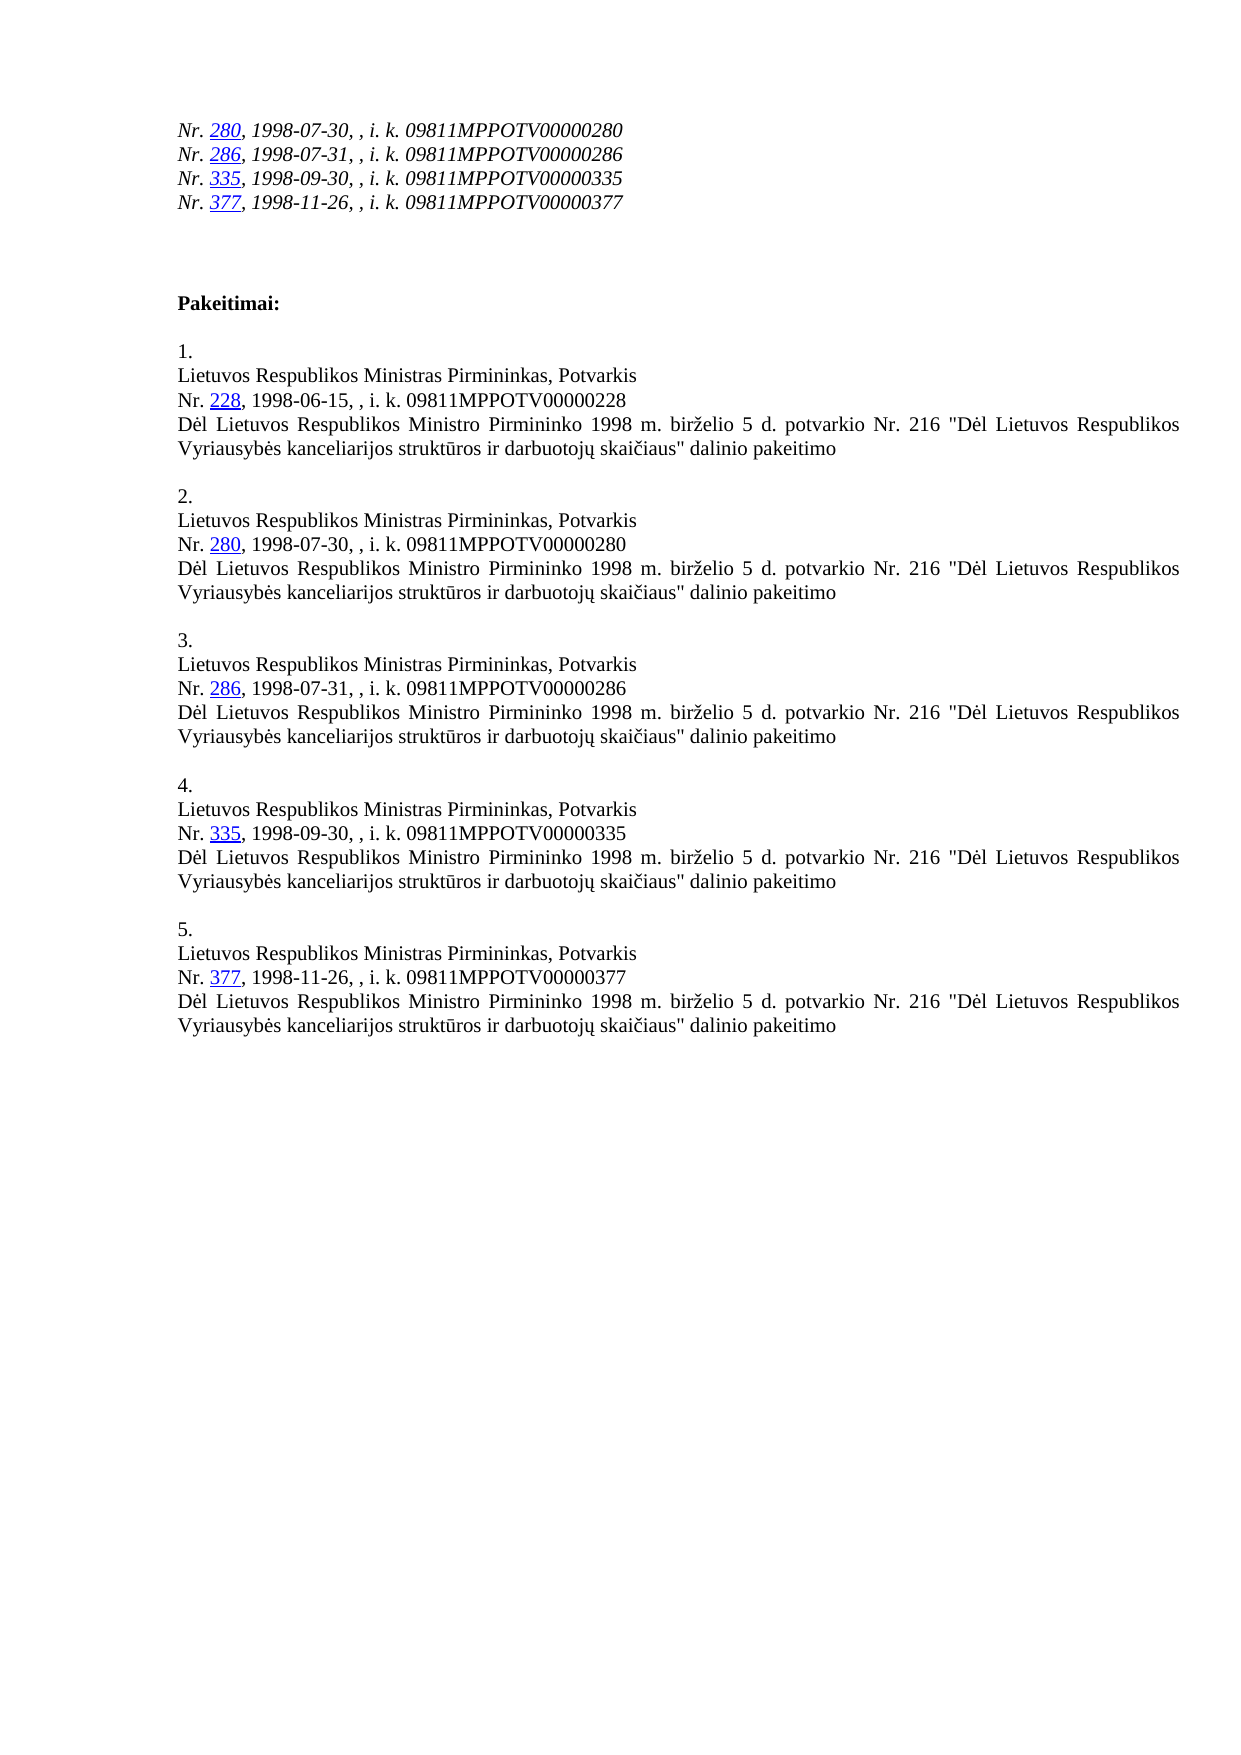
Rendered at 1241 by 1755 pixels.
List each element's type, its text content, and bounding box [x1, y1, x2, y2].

text 1. [177, 339, 1181, 363]
text 3. [177, 628, 1181, 652]
text Nr. 280, 1998-07-30, , i. k. 09811MPPOTV00000280 [177, 118, 1181, 142]
text Lietuvos Respublikos Ministras Pirmininkas, Potvarkis [177, 363, 1181, 387]
text Lietuvos Respublikos Ministras Pirmininkas, Potvarkis [177, 941, 1181, 965]
text Nr. 286, 1998-07-31, , i. k. 09811MPPOTV00000286 [177, 676, 1181, 700]
text Pakeitimai: [177, 291, 1181, 315]
text Dėl Lietuvos Respublikos Ministro Pirmininko 1998 m. birželio 5 d. potvarkio Nr. 216 "Dėl Lietuvos Respublikos Vyriausybės kanceliarijos struktūros ir darbuotojų skaičiaus" dalinio pakeitimo [177, 412, 1181, 460]
text 5. [177, 917, 1181, 941]
text 2. [177, 484, 1181, 508]
text Nr. 228, 1998-06-15, , i. k. 09811MPPOTV00000228 [177, 387, 1181, 412]
text Dėl Lietuvos Respublikos Ministro Pirmininko 1998 m. birželio 5 d. potvarkio Nr. 216 "Dėl Lietuvos Respublikos Vyriausybės kanceliarijos struktūros ir darbuotojų skaičiaus" dalinio pakeitimo [177, 845, 1181, 893]
text 4. [177, 772, 1181, 797]
text Nr. 335, 1998-09-30, , i. k. 09811MPPOTV00000335 [177, 821, 1181, 845]
text Nr. 335, 1998-09-30, , i. k. 09811MPPOTV00000335 [177, 166, 1181, 190]
text Nr. 377, 1998-11-26, , i. k. 09811MPPOTV00000377 [177, 190, 1181, 214]
text Nr. 377, 1998-11-26, , i. k. 09811MPPOTV00000377 [177, 965, 1181, 989]
text Dėl Lietuvos Respublikos Ministro Pirmininko 1998 m. birželio 5 d. potvarkio Nr. 216 "Dėl Lietuvos Respublikos Vyriausybės kanceliarijos struktūros ir darbuotojų skaičiaus" dalinio pakeitimo [177, 989, 1181, 1037]
text Dėl Lietuvos Respublikos Ministro Pirmininko 1998 m. birželio 5 d. potvarkio Nr. 216 "Dėl Lietuvos Respublikos Vyriausybės kanceliarijos struktūros ir darbuotojų skaičiaus" dalinio pakeitimo [177, 556, 1181, 604]
text Lietuvos Respublikos Ministras Pirmininkas, Potvarkis [177, 652, 1181, 676]
text Lietuvos Respublikos Ministras Pirmininkas, Potvarkis [177, 508, 1181, 532]
text Dėl Lietuvos Respublikos Ministro Pirmininko 1998 m. birželio 5 d. potvarkio Nr. 216 "Dėl Lietuvos Respublikos Vyriausybės kanceliarijos struktūros ir darbuotojų skaičiaus" dalinio pakeitimo [177, 700, 1181, 748]
text Nr. 280, 1998-07-30, , i. k. 09811MPPOTV00000280 [177, 532, 1181, 556]
text Nr. 286, 1998-07-31, , i. k. 09811MPPOTV00000286 [177, 142, 1181, 166]
text Lietuvos Respublikos Ministras Pirmininkas, Potvarkis [177, 797, 1181, 821]
